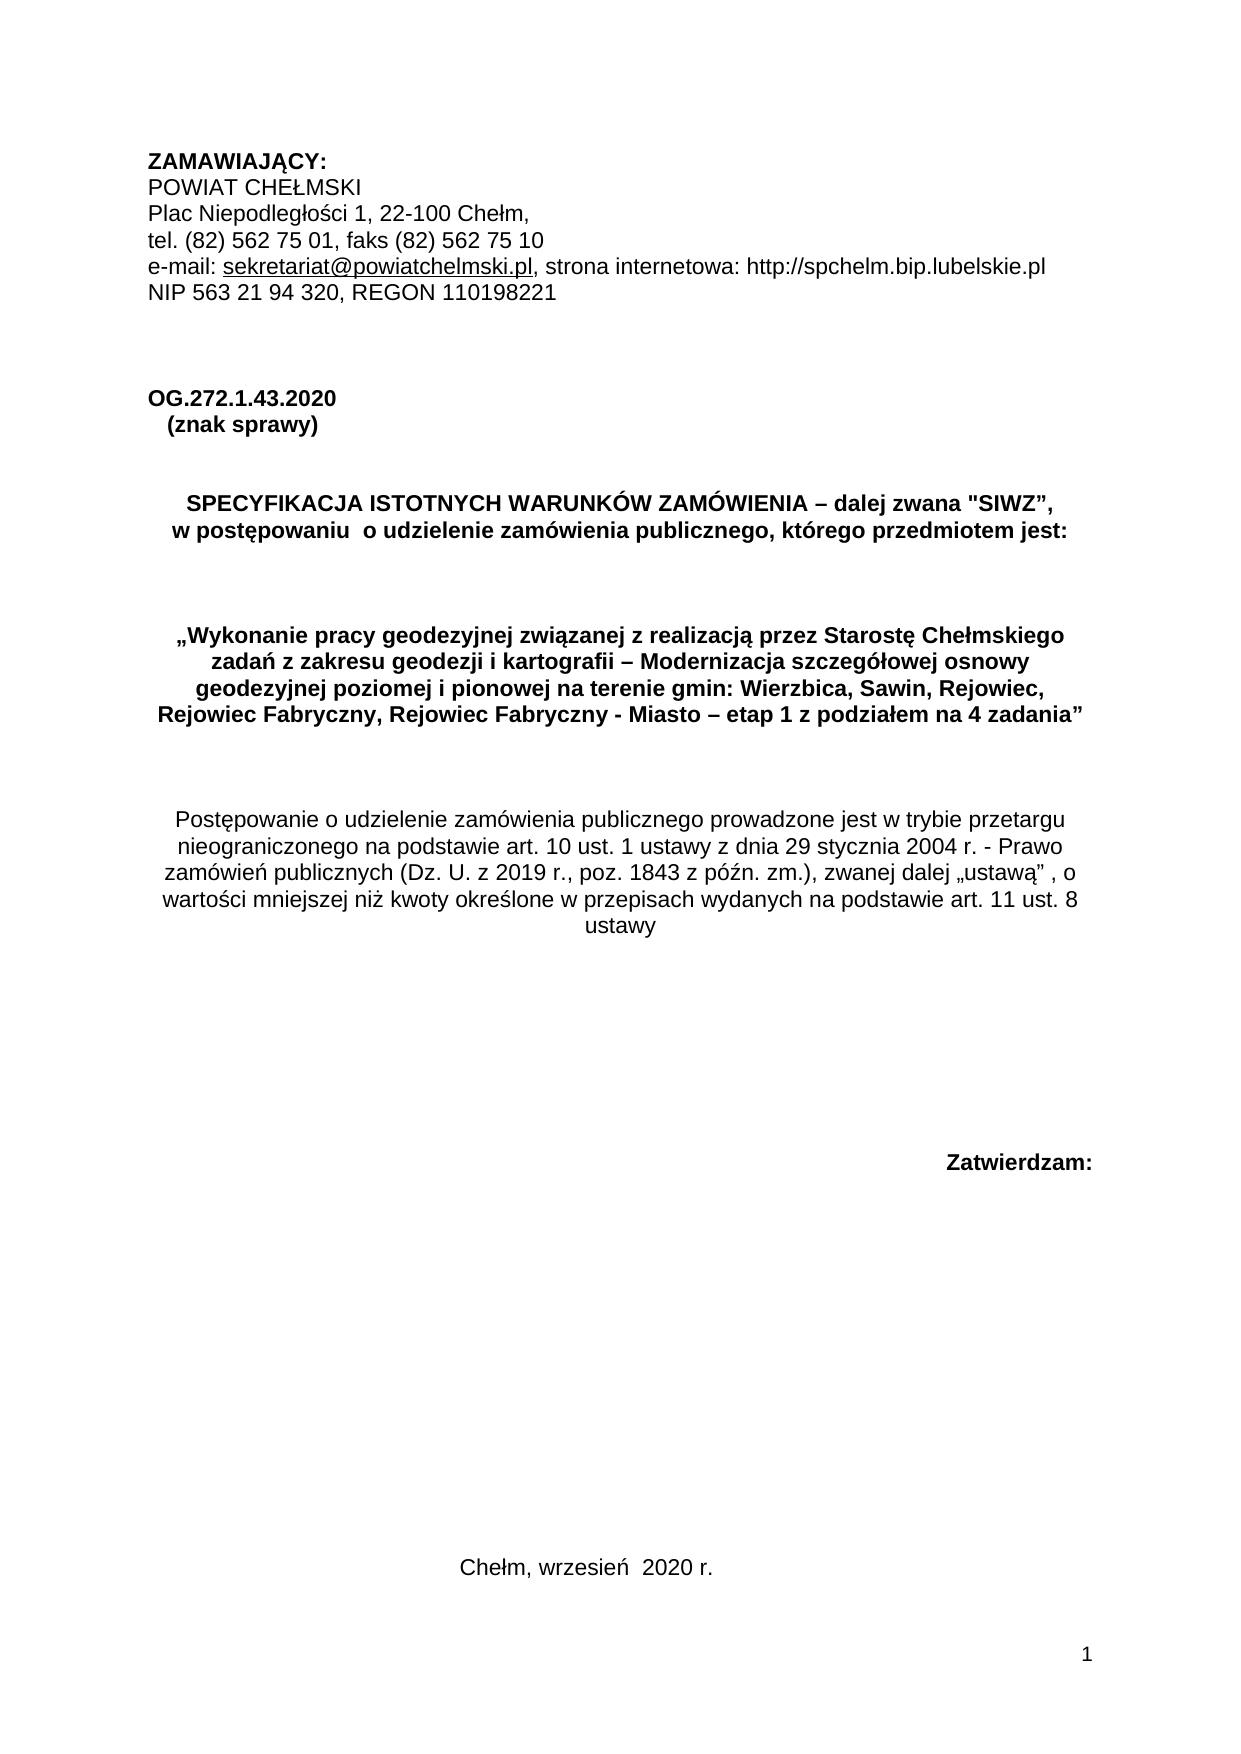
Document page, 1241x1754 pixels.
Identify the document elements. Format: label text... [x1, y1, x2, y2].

text Plac Niepodległości 1, 22-100 Chełm, [148, 200, 1093, 227]
text POWIAT CHEŁMSKI [148, 174, 1093, 200]
text „Wykonanie pracy geodezyjnej związanej z realizacją przez Starostę Chełmskiego zadań z zakresu geodezji i kartografii – Modernizacja szczegółowej osnowy geodezyjnej poziomej i pionowej na terenie gmin: Wierzbica, Sawin, Rejowiec, Rejowiec Fabryczny, Rejowiec Fabryczny - Miasto – etap 1 z podziałem na 4 zadania” [148, 622, 1093, 727]
text e-mail: sekretariat@powiatchelmski.pl, strona internetowa: http://spchelm.bip.lubelskie.pl [148, 253, 1093, 279]
text tel. (82) 562 75 01, faks (82) 562 75 10 [148, 227, 1093, 253]
text NIP 563 21 94 320, REGON 110198221 [148, 279, 1093, 306]
text Chełm, wrzesień 2020 r. [148, 1554, 1093, 1581]
text Zatwierdzam: [148, 1149, 1093, 1175]
text w postępowaniu o udzielenie zamówienia publicznego, którego przedmiotem jest: [148, 517, 1093, 543]
text ZAMAWIAJĄCY: [148, 148, 1093, 174]
text (znak sprawy) [148, 411, 1093, 437]
text Postępowanie o udzielenie zamówienia publicznego prowadzone jest w trybie przetargu nieograniczonego na podstawie art. 10 ust. 1 ustawy z dnia 29 stycznia 2004 r. - Prawo zamówień publicznych (Dz. U. z 2019 r., poz. 1843 z późn. zm.), zwanej dalej „ustawą” , o wartości mniejszej niż kwoty określone w przepisach wydanych na podstawie art. 11 ust. 8 ustawy [148, 806, 1093, 938]
text OG.272.1.43.2020 [148, 385, 1093, 411]
text SPECYFIKACJA ISTOTNYCH WARUNKÓW ZAMÓWIENIA – dalej zwana "SIWZ”, [148, 490, 1093, 517]
